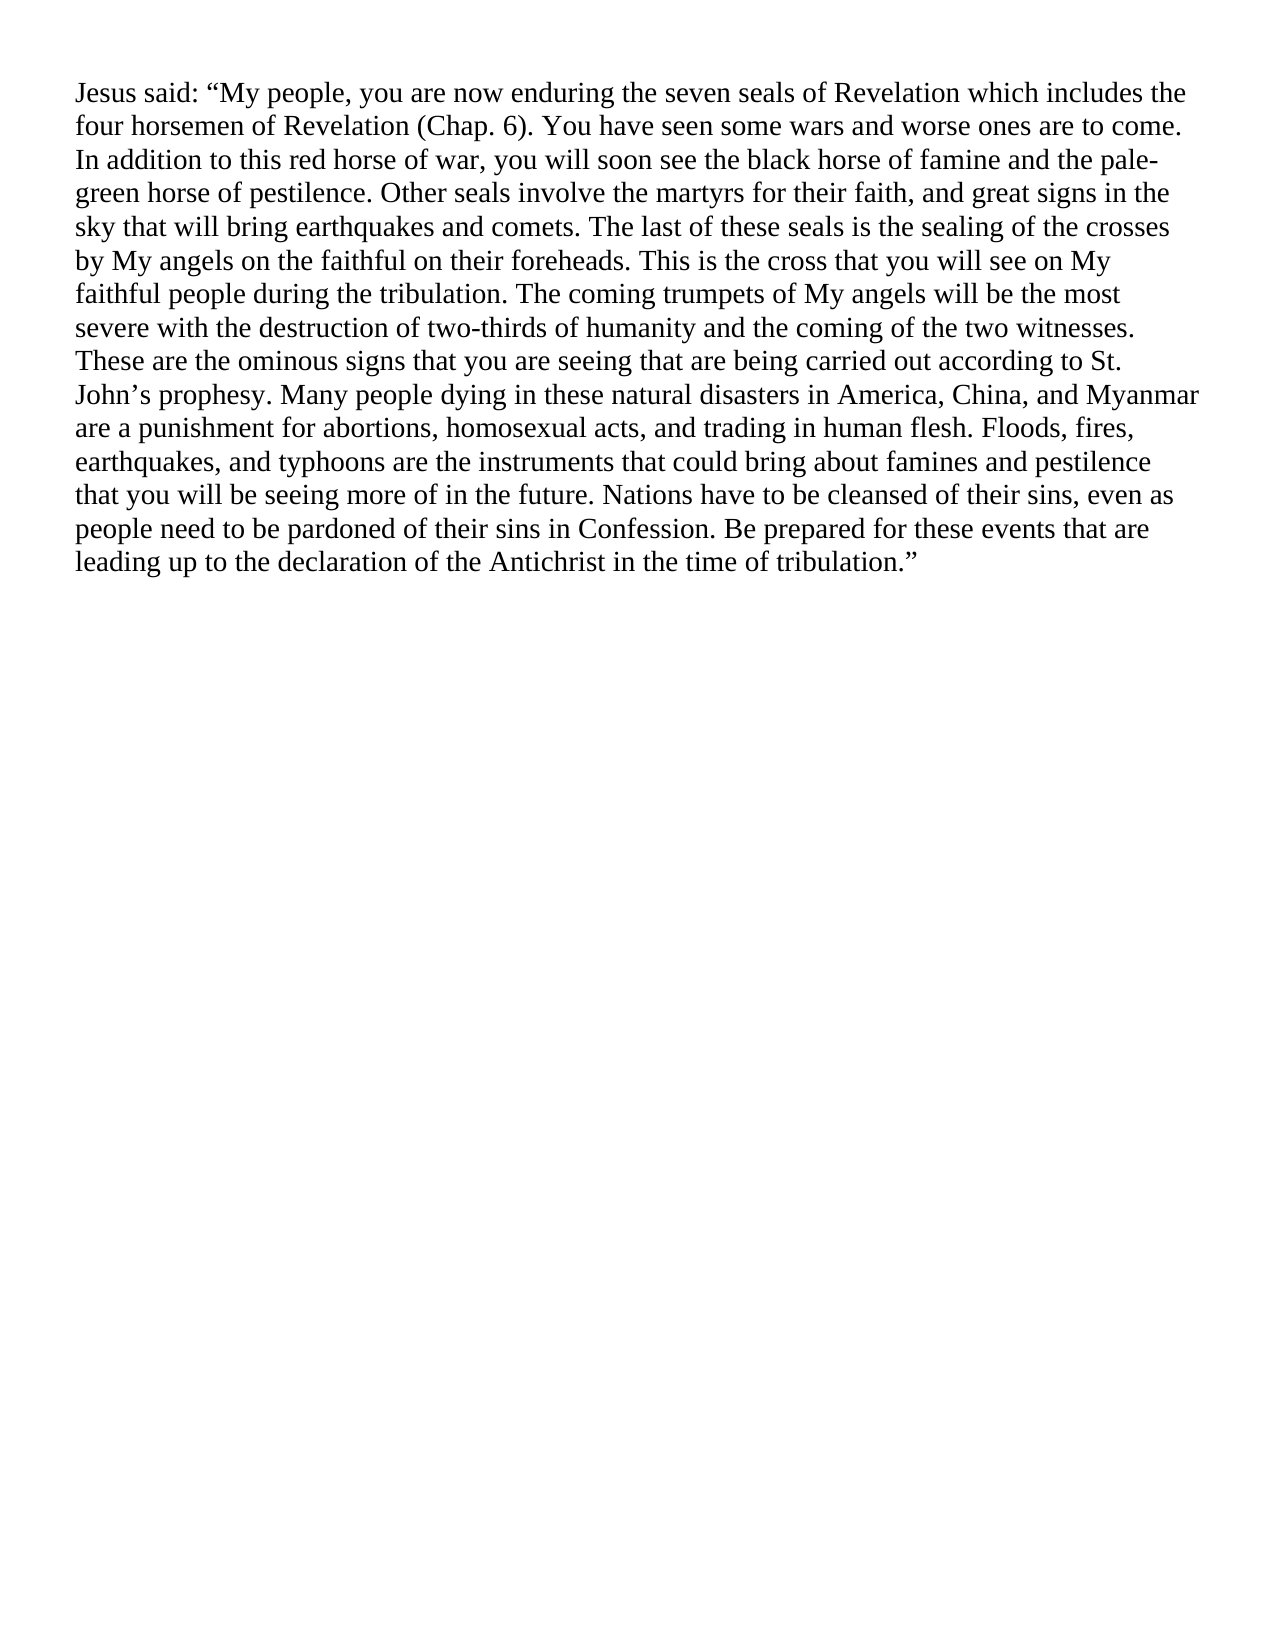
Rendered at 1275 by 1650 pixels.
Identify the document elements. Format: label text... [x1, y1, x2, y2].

text Jesus said: “My people, you are now enduring the seven seals of Revelation which includes the four horsemen of Revelation (Chap. 6). You have seen some wars and worse ones are to come. In addition to this red horse of war, you will soon see the black horse of famine and the pale-green horse of pestilence. Other seals involve the martyrs for their faith, and great signs in the sky that will bring earthquakes and comets. The last of these seals is the sealing of the crosses by My angels on the faithful on their foreheads. This is the cross that you will see on My faithful people during the tribulation. The coming trumpets of My angels will be the most severe with the destruction of two-thirds of humanity and the coming of the two witnesses. These are the ominous signs that you are seeing that are being carried out according to St. John’s prophesy. Many people dying in these natural disasters in America, China, and Myanmar are a punishment for abortions, homosexual acts, and trading in human flesh. Floods, fires, earthquakes, and typhoons are the instruments that could bring about famines and pestilence that you will be seeing more of in the future. Nations have to be cleansed of their sins, even as people need to be pardoned of their sins in Confession. Be prepared for these events that are leading up to the declaration of the Antichrist in the time of tribulation.” [75, 75, 1200, 578]
